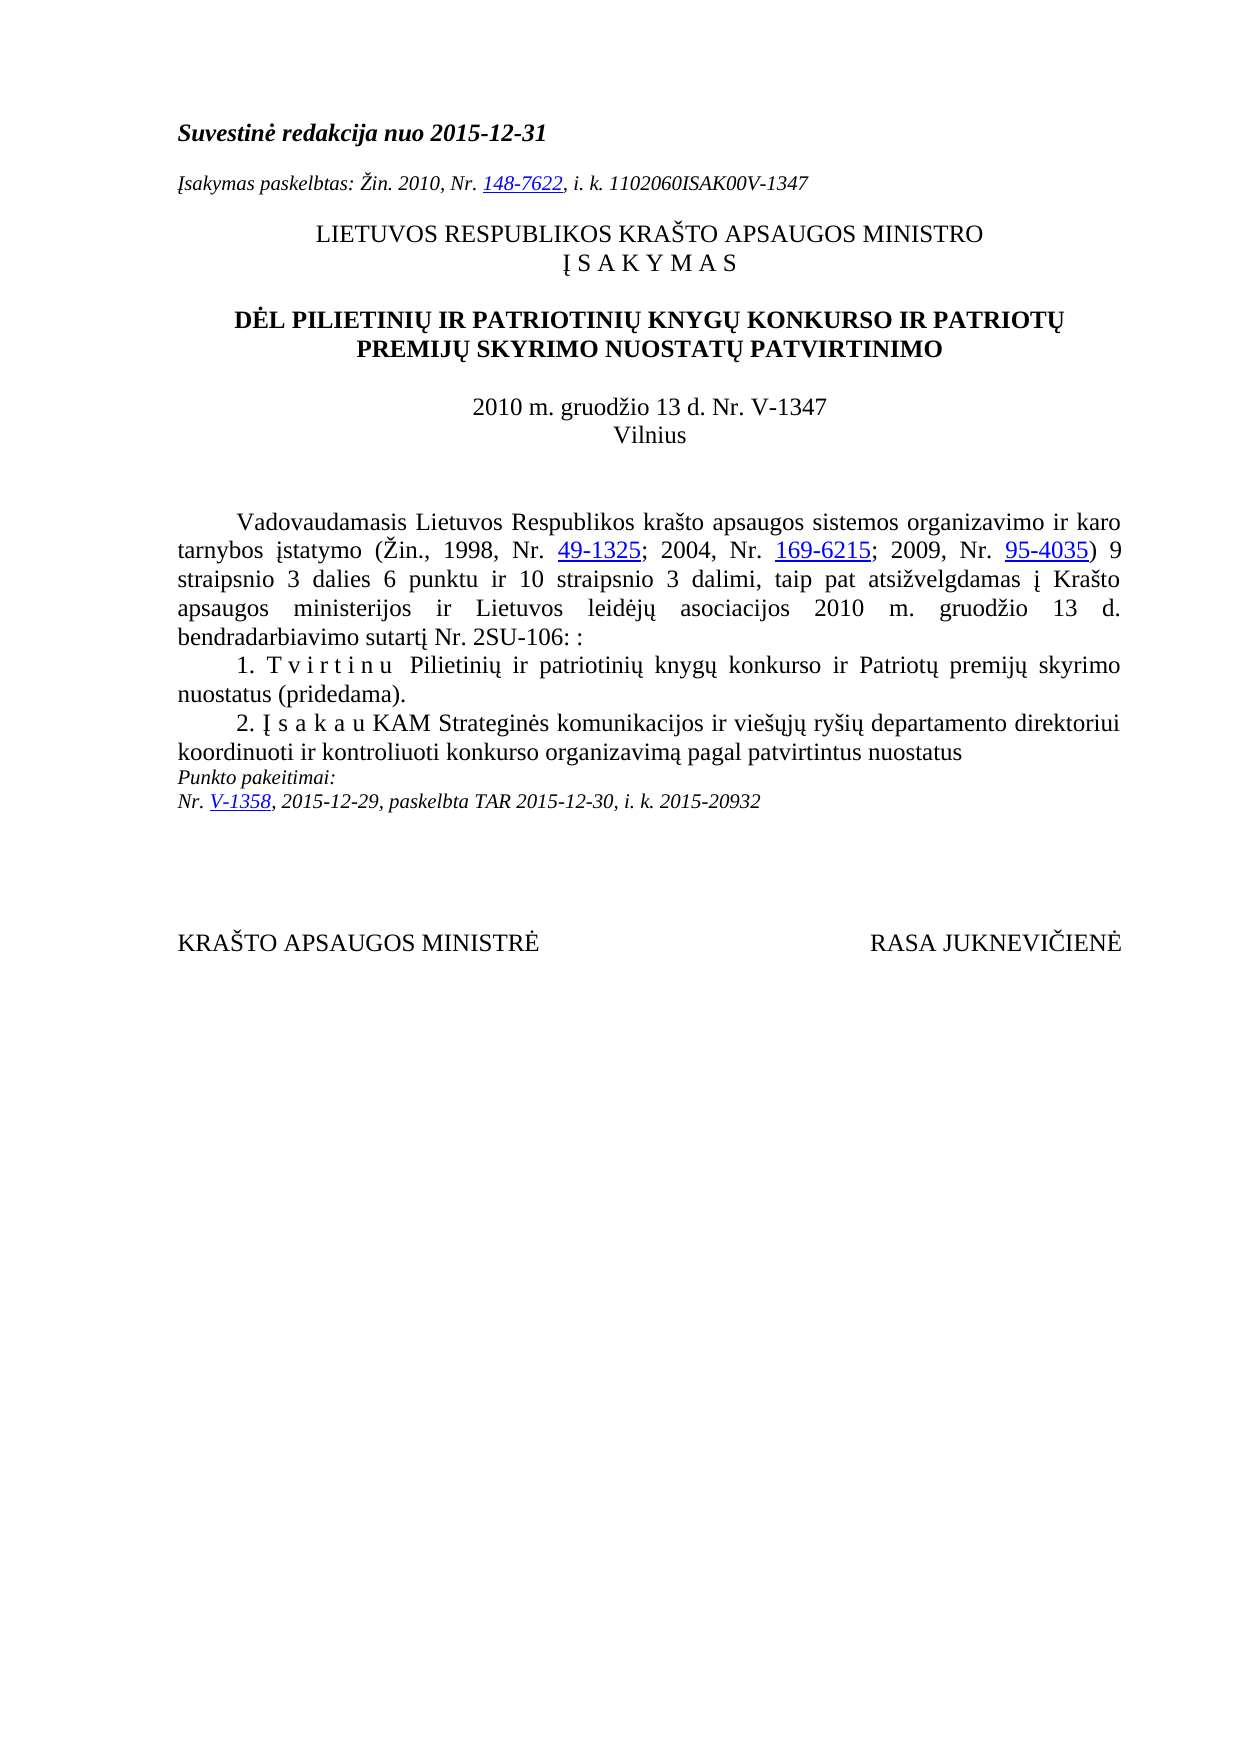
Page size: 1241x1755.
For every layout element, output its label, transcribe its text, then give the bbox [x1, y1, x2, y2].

text DĖL PILIETINIŲ IR PATRIOTINIŲ KNYGŲ KONKURSO IR PATRIOTŲ PREMIJŲ SKYRIMO NUOSTATŲ PATVIRTINIMO [177, 305, 1122, 363]
text Krašto apsaugos ministrė Rasa Juknevičienė [177, 928, 1122, 957]
text Vadovaudamasis Lietuvos Respublikos krašto apsaugos sistemos organizavimo ir karo tarnybos įstatymo (Žin., 1998, Nr. 49-1325; 2004, Nr. 169-6215; 2009, Nr. 95-4035) 9 straipsnio 3 dalies 6 punktu ir 10 straipsnio 3 dalimi, taip pat atsižvelgdamas į Krašto apsaugos ministerijos ir Lietuvos leidėjų asociacijos 2010 m. gruodžio 13 d. bendradarbiavimo sutartį Nr. 2SU-106: : [177, 507, 1122, 650]
text Įsakymas paskelbtas: Žin. 2010, Nr. 148-7622, i. k. 1102060ISAK00V-1347 [177, 171, 1122, 195]
text Punkto pakeitimai: [177, 765, 1122, 789]
text ĮSAKYMAS [177, 248, 1122, 277]
text Nr. V-1358, 2015-12-29, paskelbta TAR 2015-12-30, i. k. 2015-20932 [177, 789, 1122, 813]
text lietuvos respublikos krašto apsaugos ministrO [177, 219, 1122, 248]
text Suvestinė redakcija nuo 2015-12-31 [177, 118, 1122, 147]
text 1. Tvirtinu Pilietinių ir patriotinių knygų konkurso ir Patriotų premijų skyrimo nuostatus (pridedama). [177, 650, 1122, 708]
text 2010 m. gruodžio 13 d. Nr. V-1347 [177, 392, 1122, 420]
text 2. Į s a k a u KAM Strateginės komunikacijos ir viešųjų ryšių departamento direktoriui koordinuoti ir kontroliuoti konkurso organizavimą pagal patvirtintus nuostatus [177, 708, 1122, 765]
text Vilnius [177, 420, 1122, 449]
